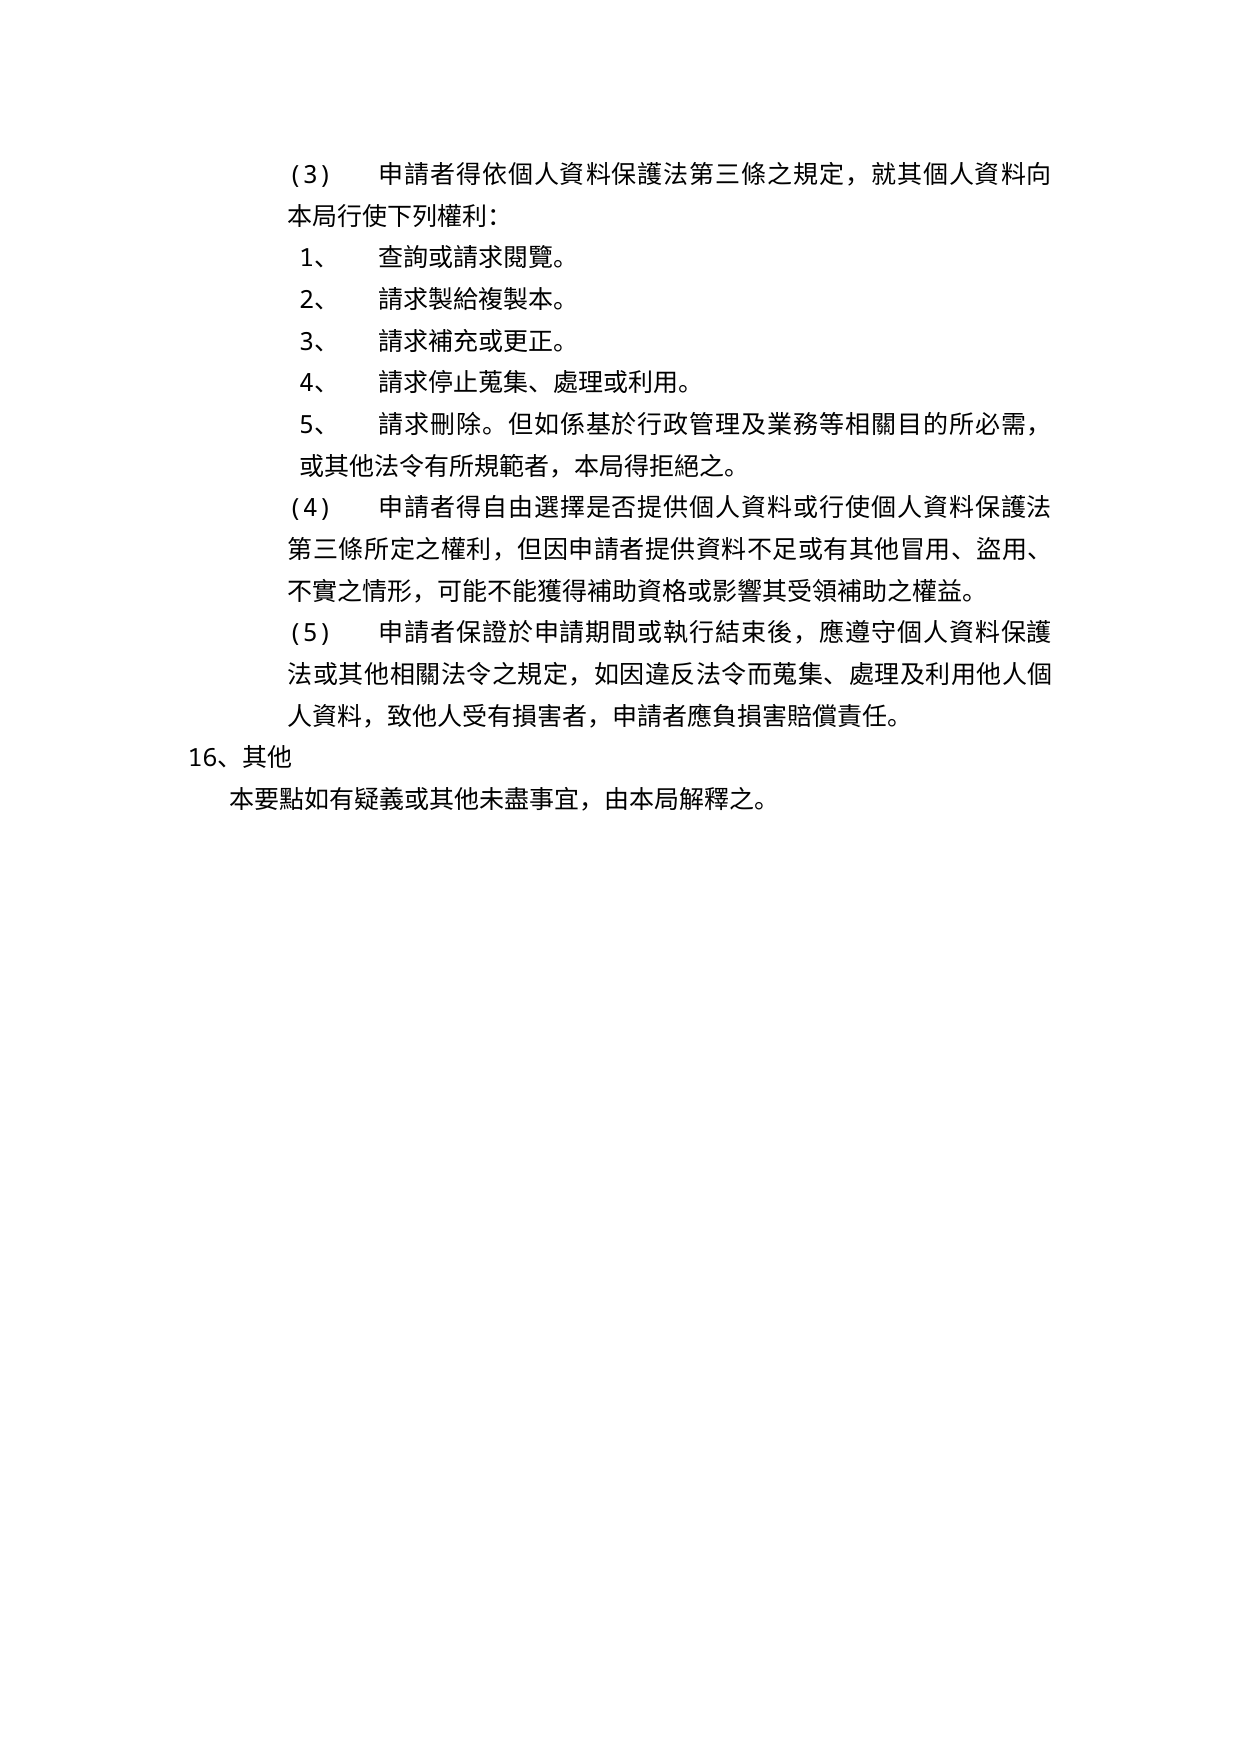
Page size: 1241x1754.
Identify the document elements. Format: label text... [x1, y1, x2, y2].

list 查詢或請求閱覽。 [299, 233, 1053, 275]
list 請求製給複製本。 [299, 275, 1053, 317]
list 申請者得自由選擇是否提供個人資料或行使個人資料保護法第三條所定之權利，但因申請者提供資料不足或有其他冒用、盜用、不實之情形，可能不能獲得補助資格或影響其受領補助之權益。 [288, 483, 1053, 608]
list 請求刪除。但如係基於行政管理及業務等相關目的所必需，或其他法令有所規範者，本局得拒絕之。 [299, 400, 1053, 483]
list 請求停止蒐集、處理或利用。 [299, 358, 1053, 400]
list 申請者保證於申請期間或執行結束後，應遵守個人資料保護法或其他相關法令之規定，如因違反法令而蒐集、處理及利用他人個人資料，致他人受有損害者，申請者應負損害賠償責任。 [288, 608, 1053, 733]
list 申請者得依個人資料保護法第三條之規定，就其個人資料向本局行使下列權利： [288, 150, 1053, 233]
list 請求補充或更正。 [299, 317, 1053, 358]
text 本要點如有疑義或其他未盡事宜，由本局解釋之。 [229, 775, 1053, 817]
list 其他 [187, 733, 1053, 775]
